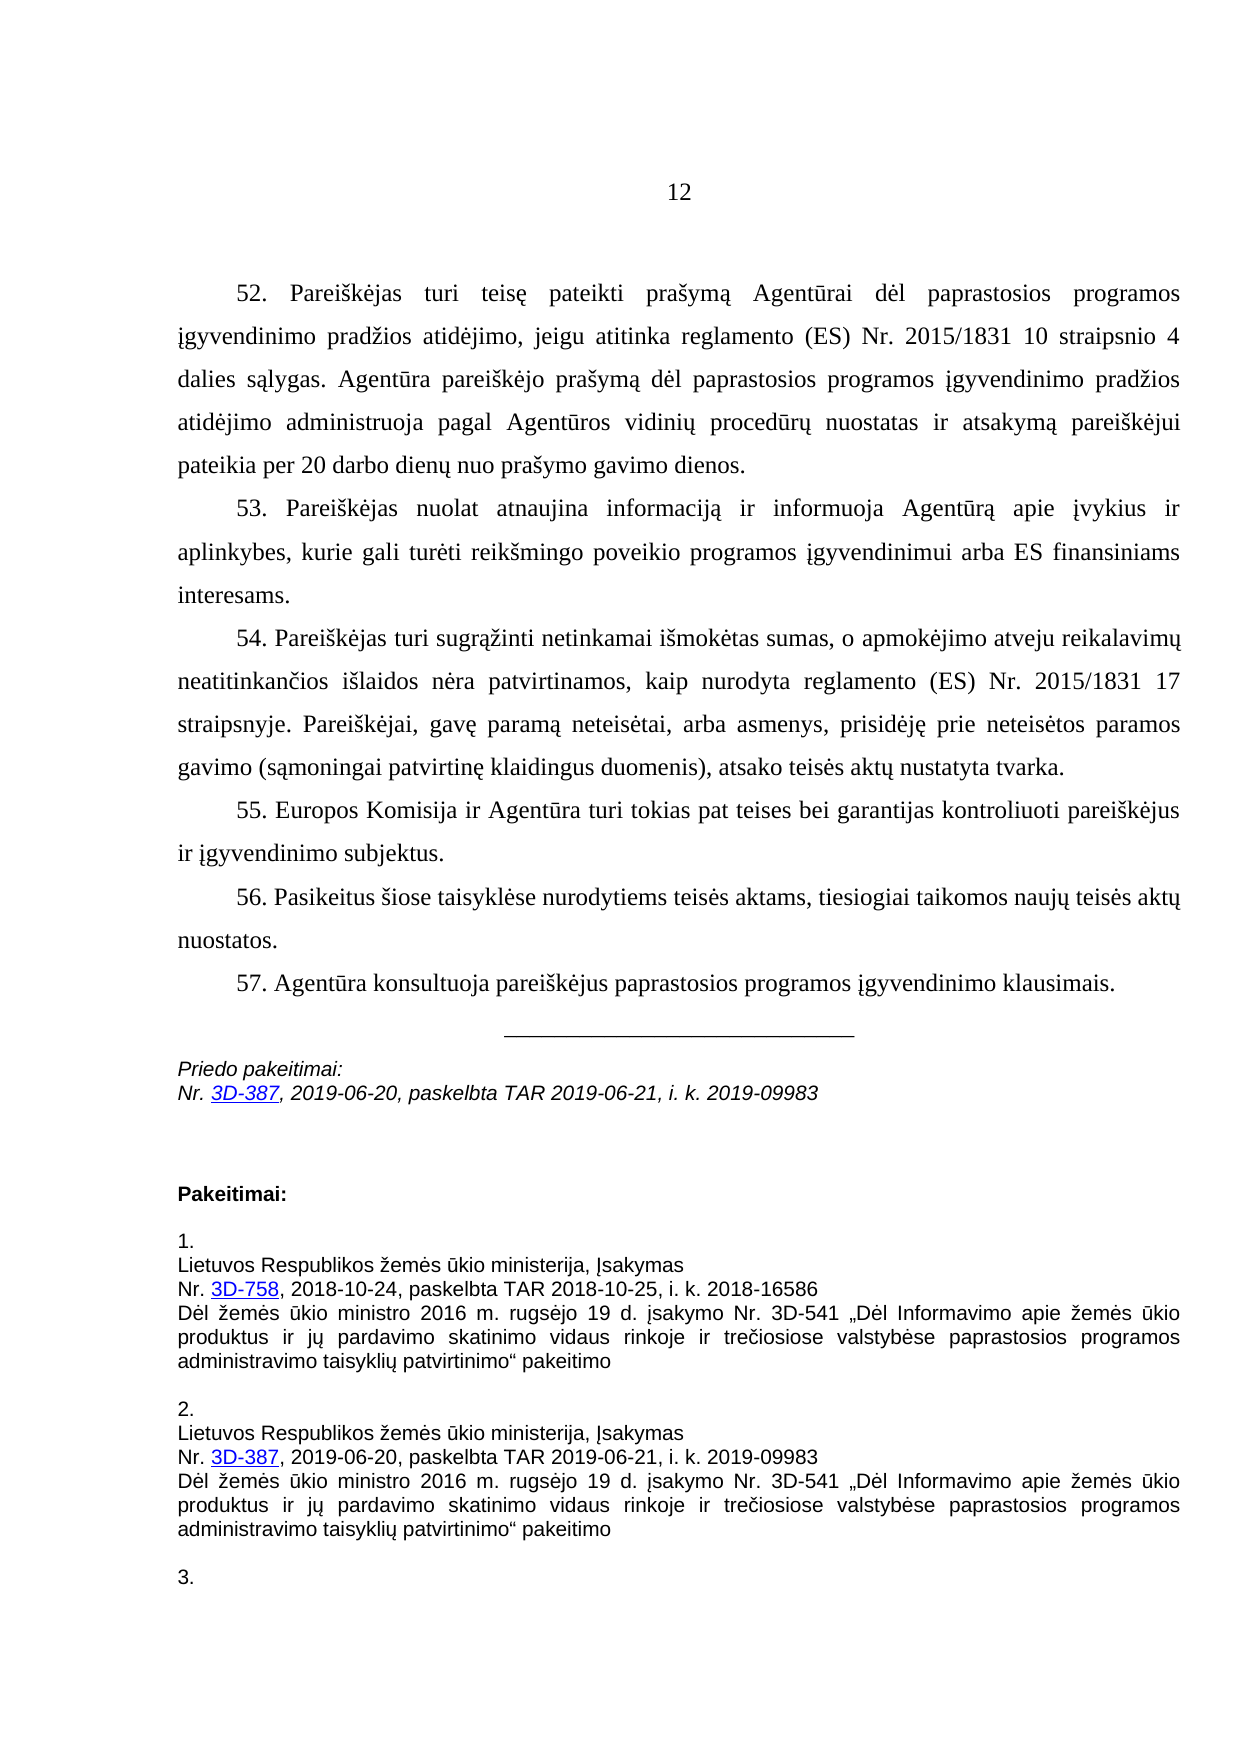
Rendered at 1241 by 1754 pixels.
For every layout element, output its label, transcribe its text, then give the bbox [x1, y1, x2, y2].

text Pakeitimai: [177, 1181, 1181, 1205]
text Nr. 3D-387, 2019-06-20, paskelbta TAR 2019-06-21, i. k. 2019-09983 [177, 1081, 1181, 1105]
text Nr. 3D-758, 2018-10-24, paskelbta TAR 2018-10-25, i. k. 2018-16586 [177, 1277, 1181, 1301]
text 57. Agentūra konsultuoja pareiškėjus paprastosios programos įgyvendinimo klausimais. [177, 968, 1181, 997]
text Priedo pakeitimai: [177, 1057, 1181, 1081]
text 54. Pareiškėjas turi sugrąžinti netinkamai išmokėtas sumas, o apmokėjimo atveju reikalavimų neatitinkančios išlaidos nėra patvirtinamos, kaip nurodyta reglamento (ES) Nr. 2015/1831 17 straipsnyje. Pareiškėjai, gavę paramą neteisėtai, arba asmenys, prisidėję prie neteisėtos paramos gavimo (sąmoningai patvirtinę klaidingus duomenis), atsako teisės aktų nustatyta tvarka. [177, 623, 1181, 781]
text 1. [177, 1229, 1181, 1253]
text 3. [177, 1565, 1181, 1589]
text Dėl žemės ūkio ministro 2016 m. rugsėjo 19 d. įsakymo Nr. 3D-541 „Dėl Informavimo apie žemės ūkio produktus ir jų pardavimo skatinimo vidaus rinkoje ir trečiosiose valstybėse paprastosios programos administravimo taisyklių patvirtinimo“ pakeitimo [177, 1301, 1181, 1373]
text 55. Europos Komisija ir Agentūra turi tokias pat teises bei garantijas kontroliuoti pareiškėjus ir įgyvendinimo subjektus. [177, 795, 1181, 867]
text 2. [177, 1397, 1181, 1421]
text ____________________________ [177, 1011, 1181, 1040]
text 52. Pareiškėjas turi teisę pateikti prašymą Agentūrai dėl paprastosios programos įgyvendinimo pradžios atidėjimo, jeigu atitinka reglamento (ES) Nr. 2015/1831 10 straipsnio 4 dalies sąlygas. Agentūra pareiškėjo prašymą dėl paprastosios programos įgyvendinimo pradžios atidėjimo administruoja pagal Agentūros vidinių procedūrų nuostatas ir atsakymą pareiškėjui pateikia per 20 darbo dienų nuo prašymo gavimo dienos. [177, 278, 1181, 479]
text Lietuvos Respublikos žemės ūkio ministerija, Įsakymas [177, 1421, 1181, 1445]
text Lietuvos Respublikos žemės ūkio ministerija, Įsakymas [177, 1253, 1181, 1277]
text Nr. 3D-387, 2019-06-20, paskelbta TAR 2019-06-21, i. k. 2019-09983 [177, 1445, 1181, 1469]
text Dėl žemės ūkio ministro 2016 m. rugsėjo 19 d. įsakymo Nr. 3D-541 „Dėl Informavimo apie žemės ūkio produktus ir jų pardavimo skatinimo vidaus rinkoje ir trečiosiose valstybėse paprastosios programos administravimo taisyklių patvirtinimo“ pakeitimo [177, 1469, 1181, 1541]
text 56. Pasikeitus šiose taisyklėse nurodytiems teisės aktams, tiesiogiai taikomos naujų teisės aktų nuostatos. [177, 882, 1181, 953]
text 53. Pareiškėjas nuolat atnaujina informaciją ir informuoja Agentūrą apie įvykius ir aplinkybes, kurie gali turėti reikšmingo poveikio programos įgyvendinimui arba ES finansiniams interesams. [177, 493, 1181, 608]
